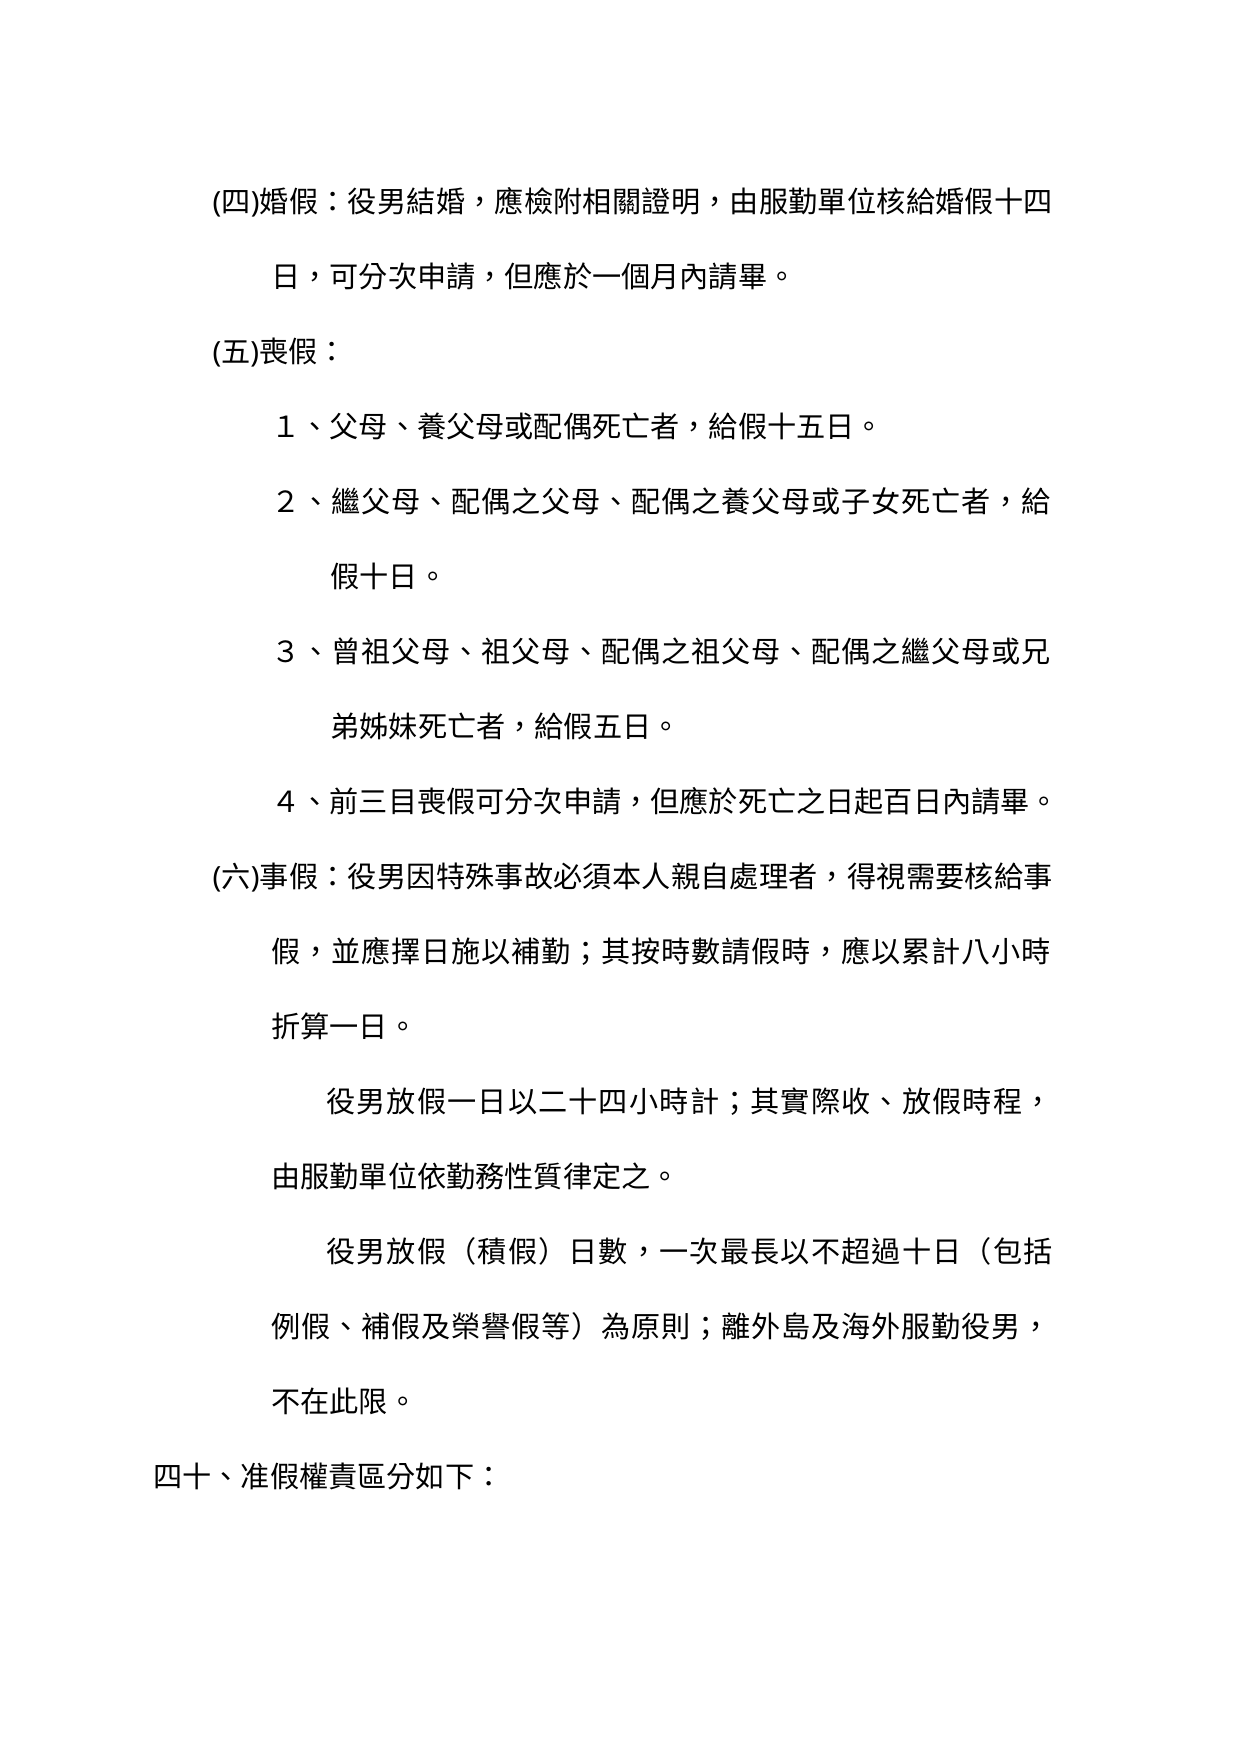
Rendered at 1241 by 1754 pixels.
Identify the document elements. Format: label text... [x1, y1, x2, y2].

text (五)喪假： [212, 306, 1053, 381]
text １、父母、養父母或配偶死亡者，給假十五日。 [271, 381, 1053, 456]
text (四)婚假：役男結婚，應檢附相關證明，由服勤單位核給婚假十四日，可分次申請，但應於一個月內請畢。 [212, 156, 1053, 306]
text 役男放假（積假）日數，一次最長以不超過十日（包括例假、補假及榮譽假等）為原則；離外島及海外服勤役男，不在此限。 [271, 1206, 1053, 1431]
text ２、繼父母、配偶之父母、配偶之養父母或子女死亡者，給假十日。 [271, 456, 1053, 606]
text 役男放假一日以二十四小時計；其實際收、放假時程，由服勤單位依勤務性質律定之。 [271, 1056, 1053, 1206]
text (六)事假：役男因特殊事故必須本人親自處理者，得視需要核給事假，並應擇日施以補勤；其按時數請假時，應以累計八小時折算一日。 [212, 831, 1053, 1056]
text 四十、准假權責區分如下： [153, 1431, 1053, 1506]
text ４、前三目喪假可分次申請，但應於死亡之日起百日內請畢。 [271, 756, 1064, 831]
text ３、曾祖父母、祖父母、配偶之祖父母、配偶之繼父母或兄弟姊妹死亡者，給假五日。 [271, 606, 1053, 756]
